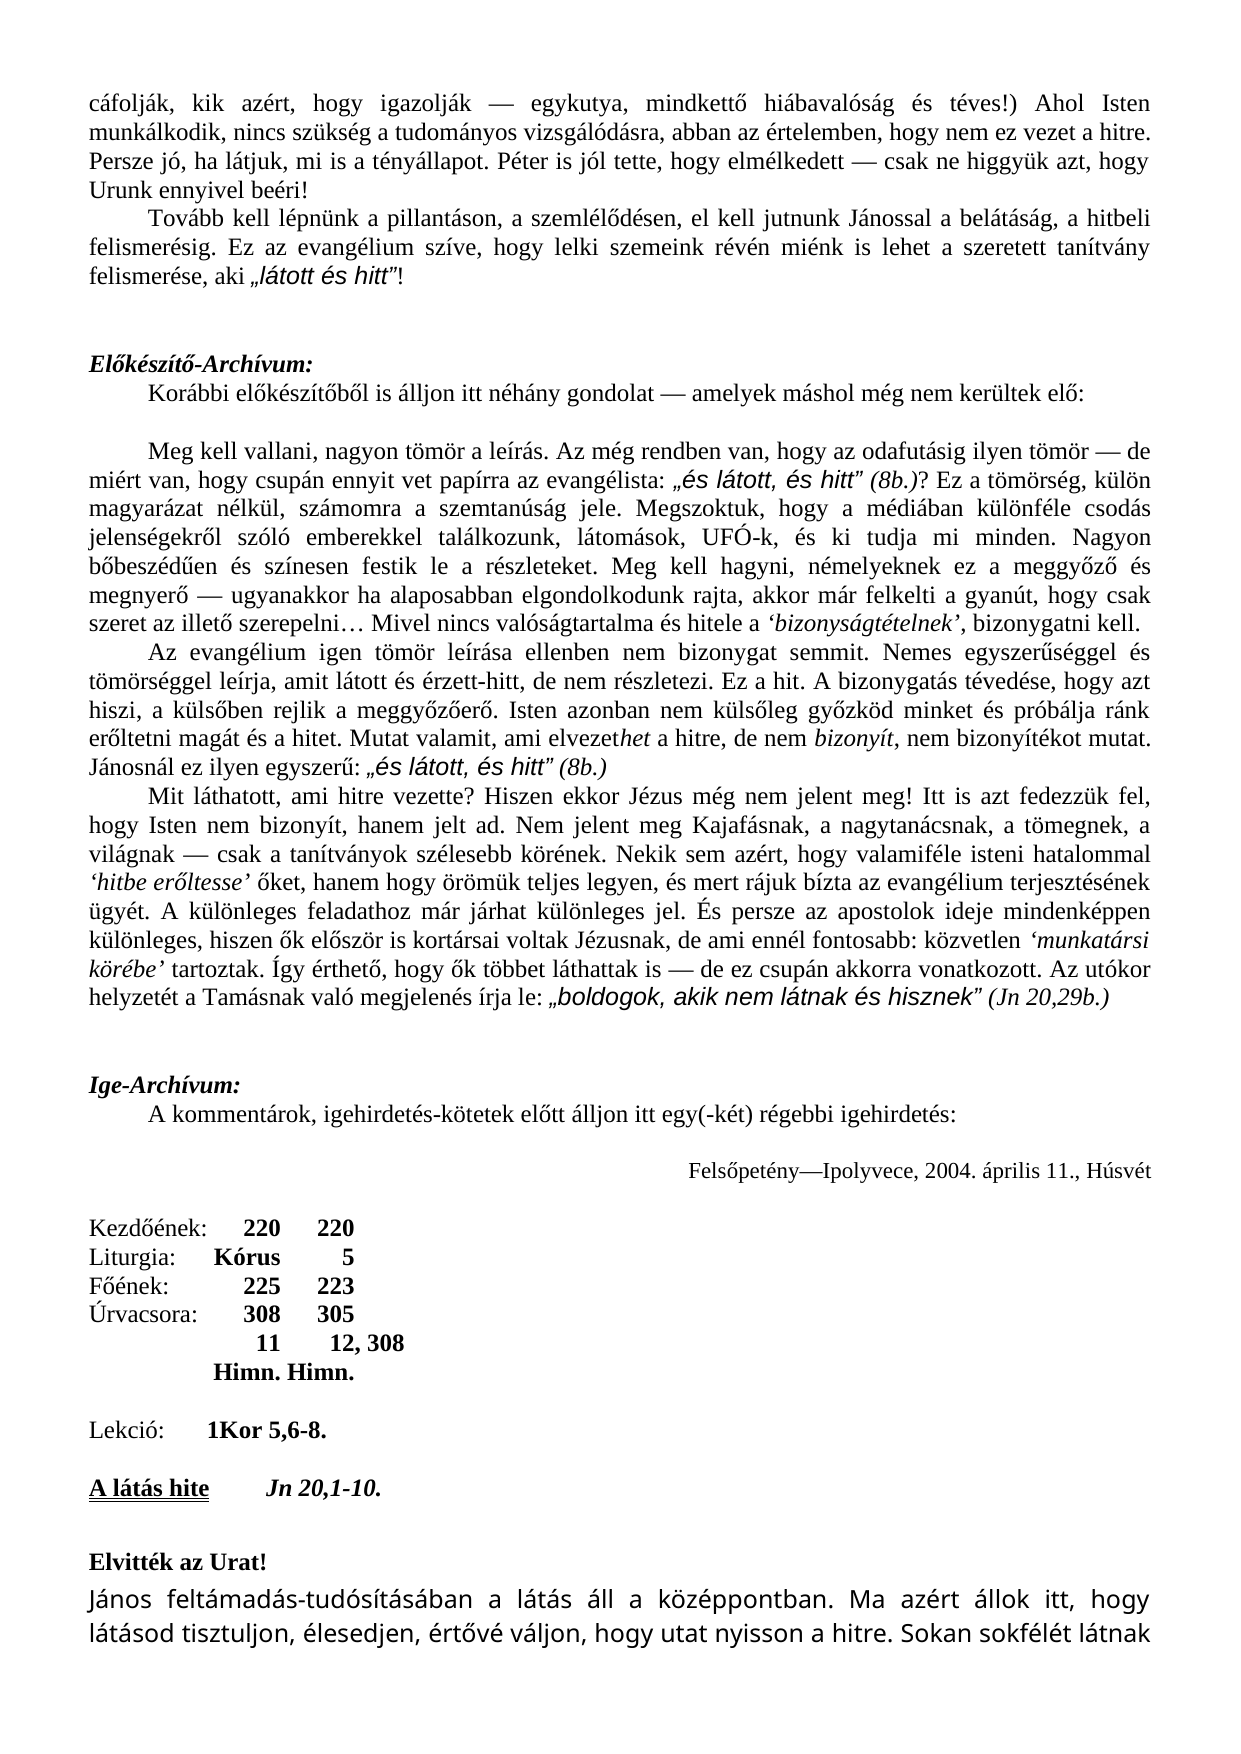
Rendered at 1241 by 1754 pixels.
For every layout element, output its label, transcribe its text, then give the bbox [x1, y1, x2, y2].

text A látás hite Jn 20,1-10. [88, 1473, 1152, 1502]
text Korábbi előkészítőből is álljon itt néhány gondolat ― amelyek máshol még nem kerültek elő: [88, 378, 1152, 406]
text Liturgia: Kórus 5 [88, 1242, 1152, 1271]
text Meg kell vallani, nagyon tömör a leírás. Az még rendben van, hogy az odafutásig ilyen tömör — de miért van, hogy csupán ennyit vet papírra az evangélista: „és látott, és hitt” (8b.)? Ez a tömörség, külön magyarázat nélkül, számomra a szemtanúság jele. Megszoktuk, hogy a médiában különféle csodás jelenségekről szóló emberekkel találkozunk, látomások, UFÓ‑k, és ki tudja mi minden. Nagyon bőbeszédűen és színesen festik le a részleteket. Meg kell hagyni, némelyeknek ez a meggyőző és megnyerő ― ugyanakkor ha alaposabban elgondolkodunk rajta, akkor már felkelti a gyanút, hogy csak szeret az illető szerepelni… Mivel nincs valóságtartalma és hitele a ‘bizonyságtételnek’, bizonygatni kell. [88, 436, 1152, 637]
text Mit láthatott, ami hitre vezette? Hiszen ekkor Jézus még nem jelent meg! Itt is azt fedezzük fel, hogy Isten nem bizonyít, hanem jelt ad. Nem jelent meg Kajafásnak, a nagytanácsnak, a tömegnek, a világnak — csak a tanítványok szélesebb körének. Nekik sem azért, hogy valamiféle isteni hatalommal ‘hitbe erőltesse’ őket, hanem hogy örömük teljes legyen, és mert rájuk bízta az evangélium terjesztésének ügyét. A különleges feladathoz már járhat különleges jel. És persze az apostolok ideje mindenképpen különleges, hiszen ők először is kortársai voltak Jézusnak, de ami ennél fontosabb: közvetlen ‘munkatársi körébe’ tartoztak. Így érthető, hogy ők többet láthattak is — de ez csupán akkorra vonatkozott. Az utókor helyzetét a Tamásnak való megjelenés írja le: „boldogok, akik nem látnak és hisznek” (Jn 20,29b.) [88, 781, 1152, 1011]
text Úrvacsora: 308 305 [88, 1299, 1152, 1328]
text Felsőpetény―Ipolyvece, 2004. április 11., Húsvét [88, 1157, 1152, 1184]
subtitle Elvitték az Urat! [88, 1547, 1152, 1575]
text A kommentárok, igehirdetés-kötetek előtt álljon itt egy(-két) régebbi igehirdetés: [88, 1099, 1152, 1128]
text Előkészítő-Archívum: [88, 349, 1152, 378]
text Az evangélium igen tömör leírása ellenben nem bizonygat semmit. Nemes egyszerűséggel és tömörséggel leírja, amit látott és érzett-hitt, de nem részletezi. Ez a hit. A bizonygatás tévedése, hogy azt hiszi, a külsőben rejlik a meggyőzőerő. Isten azonban nem külsőleg győzköd minket és próbálja ránk erőltetni magát és a hitet. Mutat valamit, ami elvezethet a hitre, de nem bizonyít, nem bizonyítékot mutat. Jánosnál ez ilyen egyszerű: „és látott, és hitt” (8b.) [88, 637, 1152, 781]
text Ige-Archívum: [88, 1070, 1152, 1099]
text Kezdőének: 220 220 [88, 1213, 1152, 1242]
text cáfolják, kik azért, hogy igazolják ― egykutya, mindkettő hiábavalóság és téves!) Ahol Isten munkálkodik, nincs szükség a tudományos vizsgálódásra, abban az értelemben, hogy nem ez vezet a hitre. Persze jó, ha látjuk, mi is a tényállapot. Péter is jól tette, hogy elmélkedett ― csak ne higgyük azt, hogy Urunk ennyivel beéri! [88, 88, 1152, 203]
text János feltámadás-tudósításában a látás áll a középpontban. Ma azért állok itt, hogy látásod tisztuljon, élesedjen, értővé váljon, hogy utat nyisson a hitre. Sokan sokfélét látnak [88, 1581, 1152, 1649]
text Himn. Himn. [88, 1357, 1152, 1386]
text Lekció: 1Kor 5,6-8. [88, 1415, 1152, 1444]
text Tovább kell lépnünk a pillantáson, a szemlélődésen, el kell jutnunk Jánossal a belátáság, a hitbeli felismerésig. Ez az evangélium szíve, hogy lelki szemeink révén miénk is lehet a szeretett tanítvány felismerése, aki „látott és hitt”! [88, 203, 1152, 290]
text 11 12, 308 [88, 1328, 1152, 1357]
text Főének: 225 223 [88, 1271, 1152, 1299]
